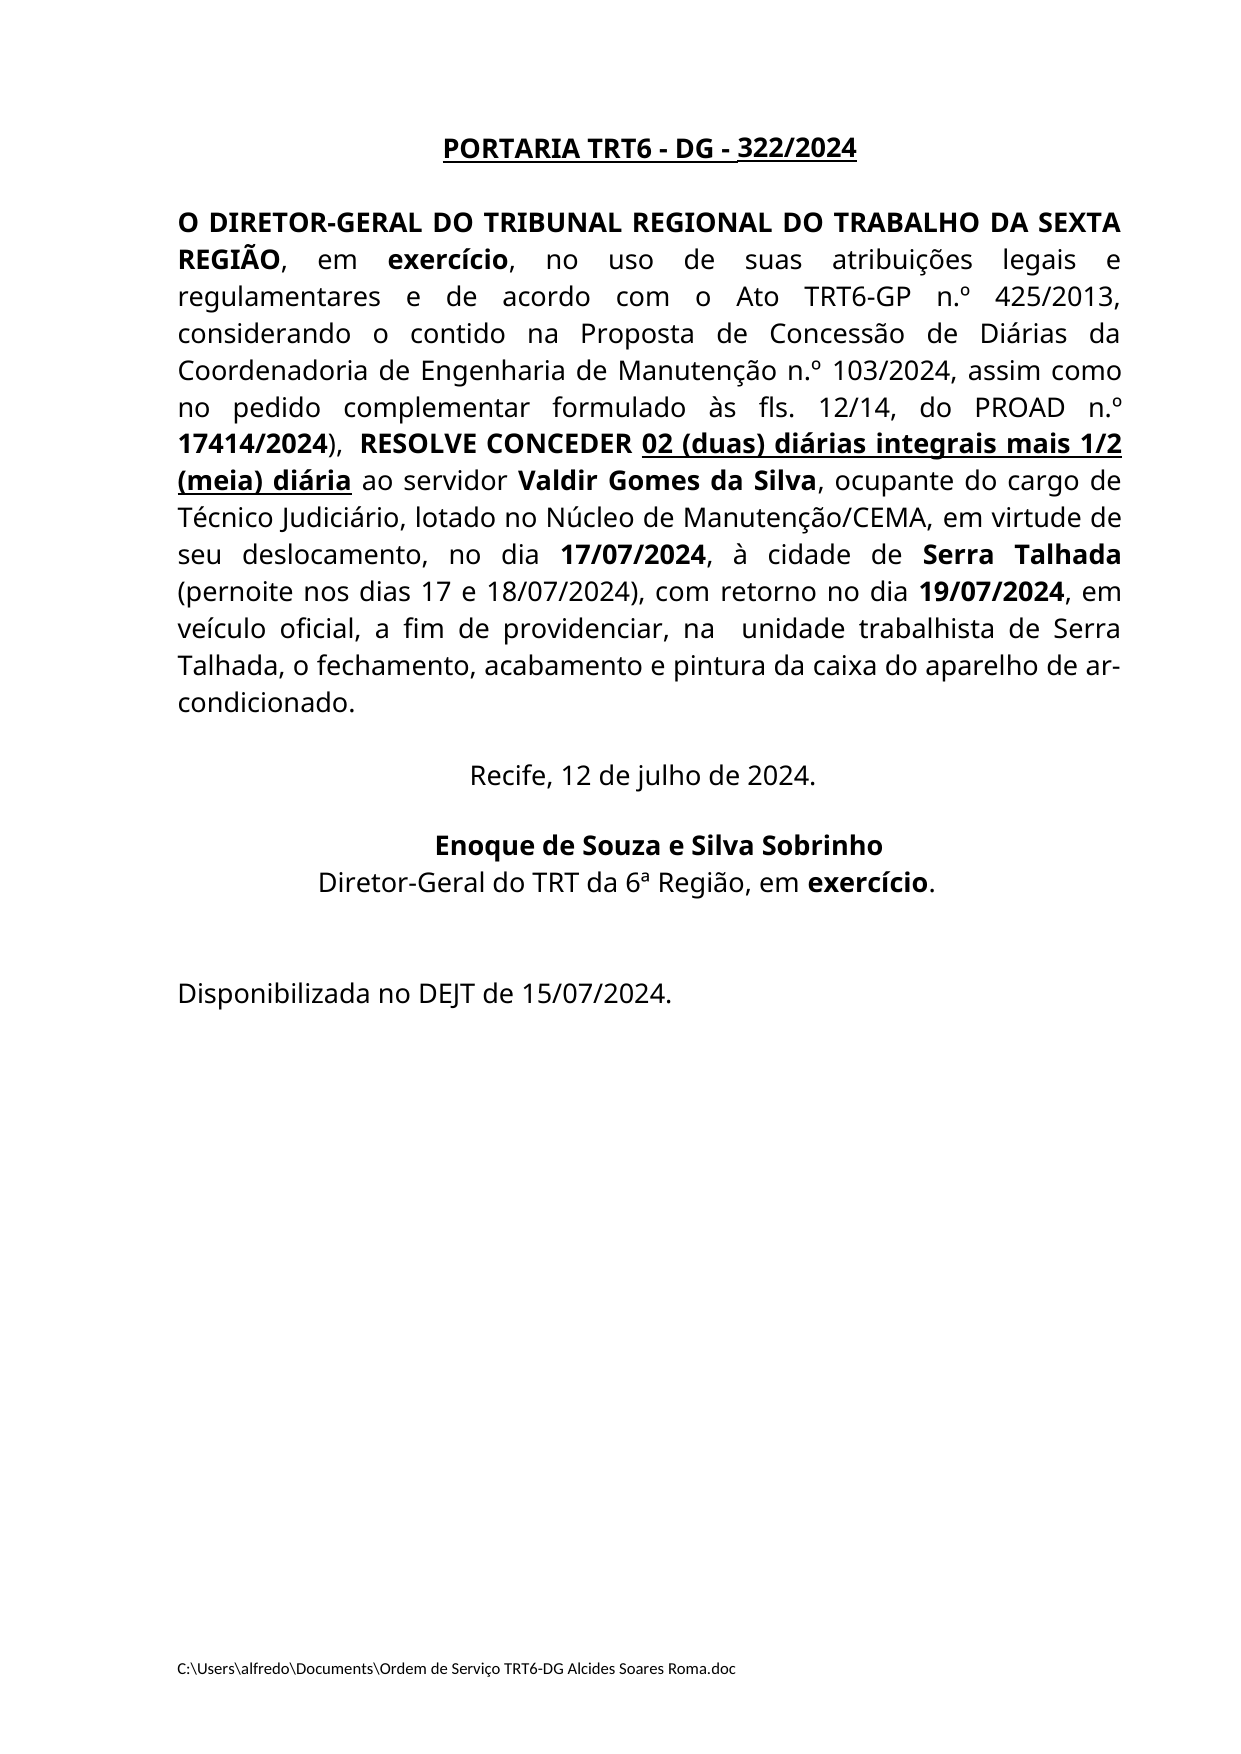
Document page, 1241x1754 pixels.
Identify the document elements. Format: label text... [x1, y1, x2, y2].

subtitle Recife, 12 de julho de 2024. [177, 757, 1122, 794]
subtitle PORTARIA TRT6 - DG - 322/2024 [177, 129, 1122, 167]
subtitle Diretor-Geral do TRT da 6ª Região, em exercício. [177, 863, 1122, 900]
subtitle Disponibilizada no DEJT de 15/07/2024. [177, 974, 1122, 1011]
subtitle O DIRETOR-GERAL DO TRIBUNAL REGIONAL DO TRABALHO DA SEXTA REGIÃO, em exercício, no uso de suas atribuições legais e regulamentares e de acordo com o Ato TRT6-GP n.º 425/2013, considerando o contido na Proposta de Concessão de Diárias da Coordenadoria de Engenharia de Manutenção n.º 103/2024, assim como no pedido complementar formulado às fls. 12/14, do PROAD n.º 17414/2024), RESOLVE CONCEDER 02 (duas) diárias integrais mais 1/2 (meia) diária ao servidor Valdir Gomes da Silva, ocupante do cargo de Técnico Judiciário, lotado no Núcleo de Manutenção/CEMA, em virtude de seu deslocamento, no dia 17/07/2024, à cidade de Serra Talhada (pernoite nos dias 17 e 18/07/2024), com retorno no dia 19/07/2024, em veículo oficial, a fim de providenciar, na unidade trabalhista de Serra Talhada, o fechamento, acabamento e pintura da caixa do aparelho de ar-condicionado. [177, 204, 1122, 720]
subtitle Enoque de Souza e Silva Sobrinho [177, 827, 1122, 863]
